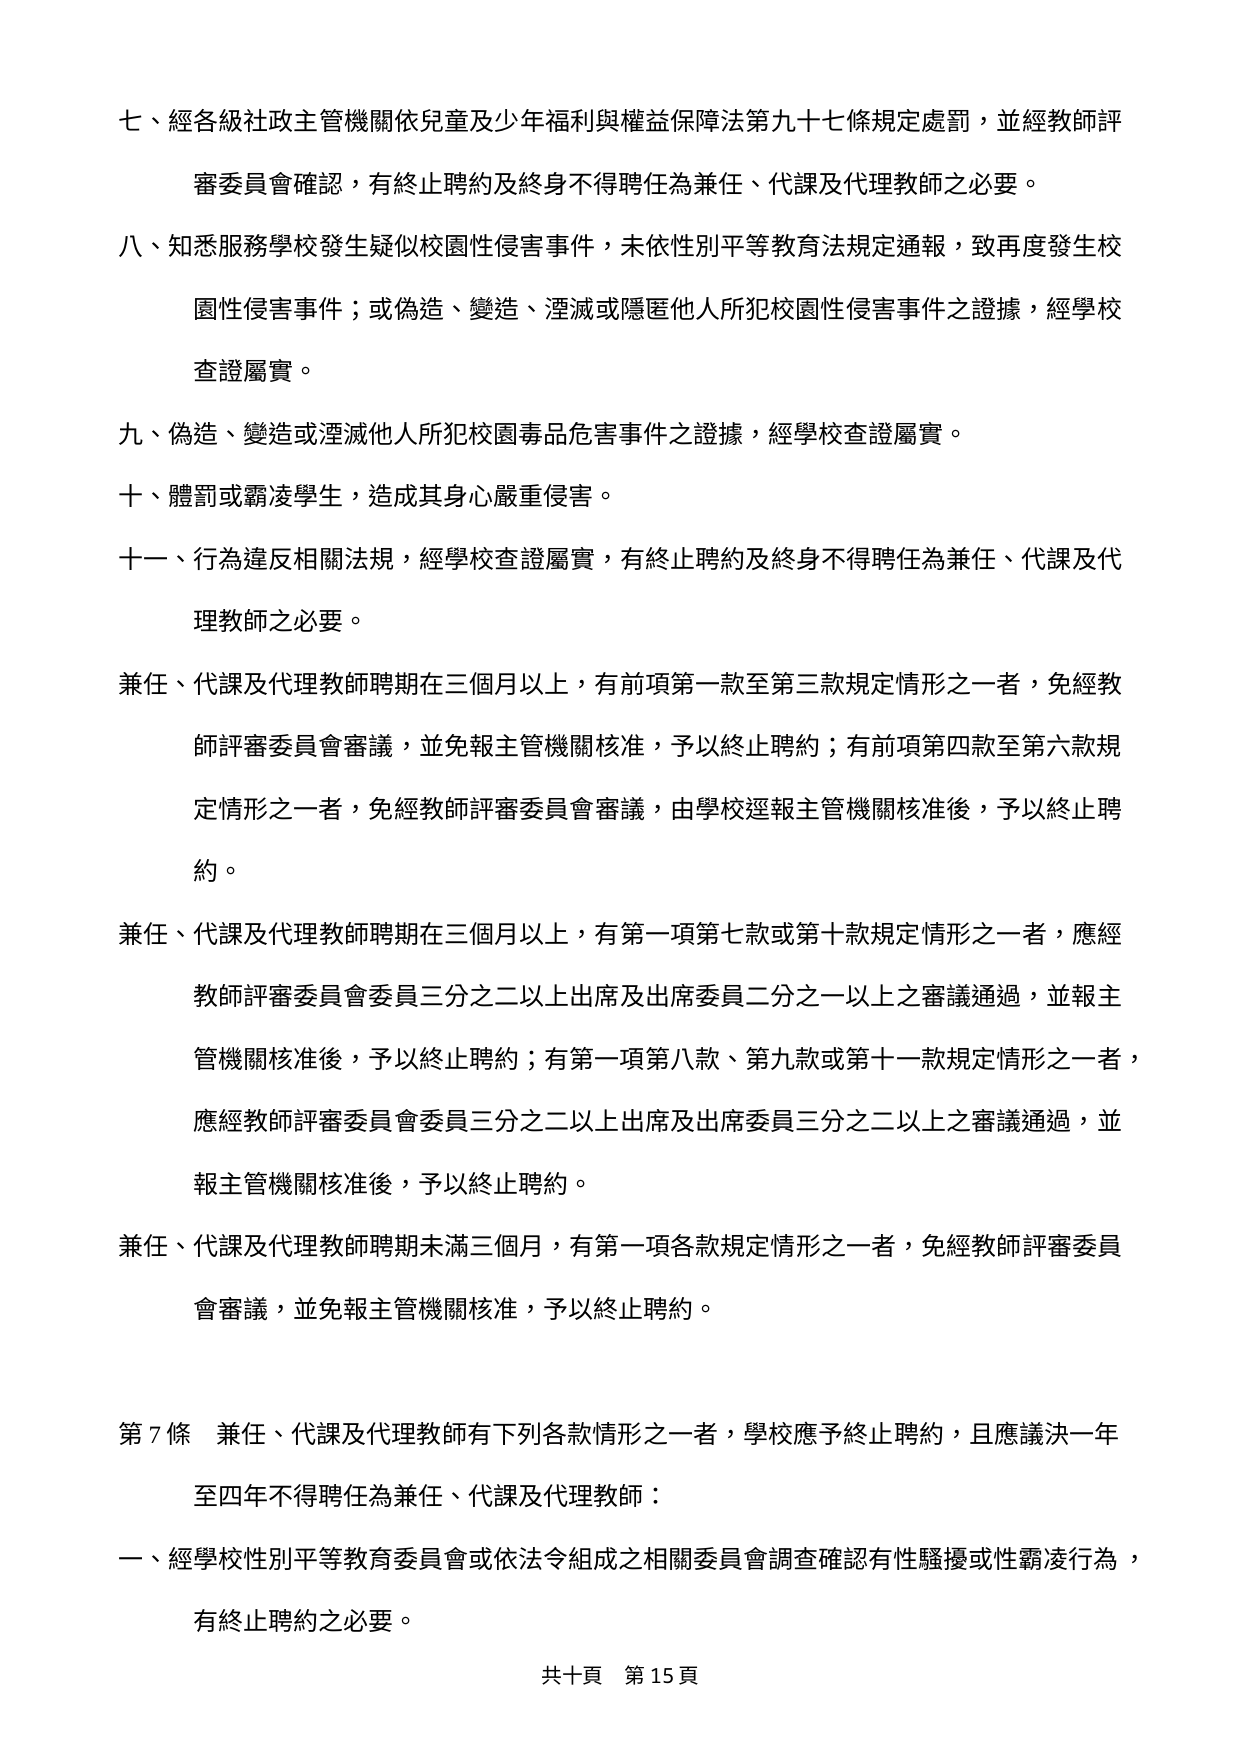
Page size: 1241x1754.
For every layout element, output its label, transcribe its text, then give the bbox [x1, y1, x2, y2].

text 九、偽造、變造或湮滅他人所犯校園毒品危害事件之證據，經學校查證屬實。 [118, 391, 1122, 453]
text 兼任、代課及代理教師聘期未滿三個月，有第一項各款規定情形之一者，免經教師評審委員會審議，並免報主管機關核准，予以終止聘約。 [118, 1203, 1122, 1328]
text 兼任、代課及代理教師聘期在三個月以上，有第一項第七款或第十款規定情形之一者，應經教師評審委員會委員三分之二以上出席及出席委員二分之一以上之審議通過，並報主管機關核准後，予以終止聘約；有第一項第八款、第九款或第十一款規定情形之一者，應經教師評審委員會委員三分之二以上出席及出席委員三分之二以上之審議通過，並報主管機關核准後，予以終止聘約。 [118, 891, 1122, 1203]
text 十、體罰或霸凌學生，造成其身心嚴重侵害。 [118, 453, 1122, 516]
text 一、經學校性別平等教育委員會或依法令組成之相關委員會調查確認有性騷擾或性霸凌行為，有終止聘約之必要。 [118, 1516, 1122, 1641]
text 兼任、代課及代理教師聘期在三個月以上，有前項第一款至第三款規定情形之一者，免經教師評審委員會審議，並免報主管機關核准，予以終止聘約；有前項第四款至第六款規定情形之一者，免經教師評審委員會審議，由學校逕報主管機關核准後，予以終止聘約。 [118, 641, 1122, 891]
text 第7條 兼任、代課及代理教師有下列各款情形之一者，學校應予終止聘約，且應議決一年至四年不得聘任為兼任、代課及代理教師： [118, 1391, 1122, 1516]
text 十一、行為違反相關法規，經學校查證屬實，有終止聘約及終身不得聘任為兼任、代課及代理教師之必要。 [118, 516, 1122, 641]
text 七、經各級社政主管機關依兒童及少年福利與權益保障法第九十七條規定處罰，並經教師評審委員會確認，有終止聘約及終身不得聘任為兼任、代課及代理教師之必要。 [118, 78, 1122, 203]
text 八、知悉服務學校發生疑似校園性侵害事件，未依性別平等教育法規定通報，致再度發生校園性侵害事件；或偽造、變造、湮滅或隱匿他人所犯校園性侵害事件之證據，經學校查證屬實。 [118, 203, 1122, 391]
